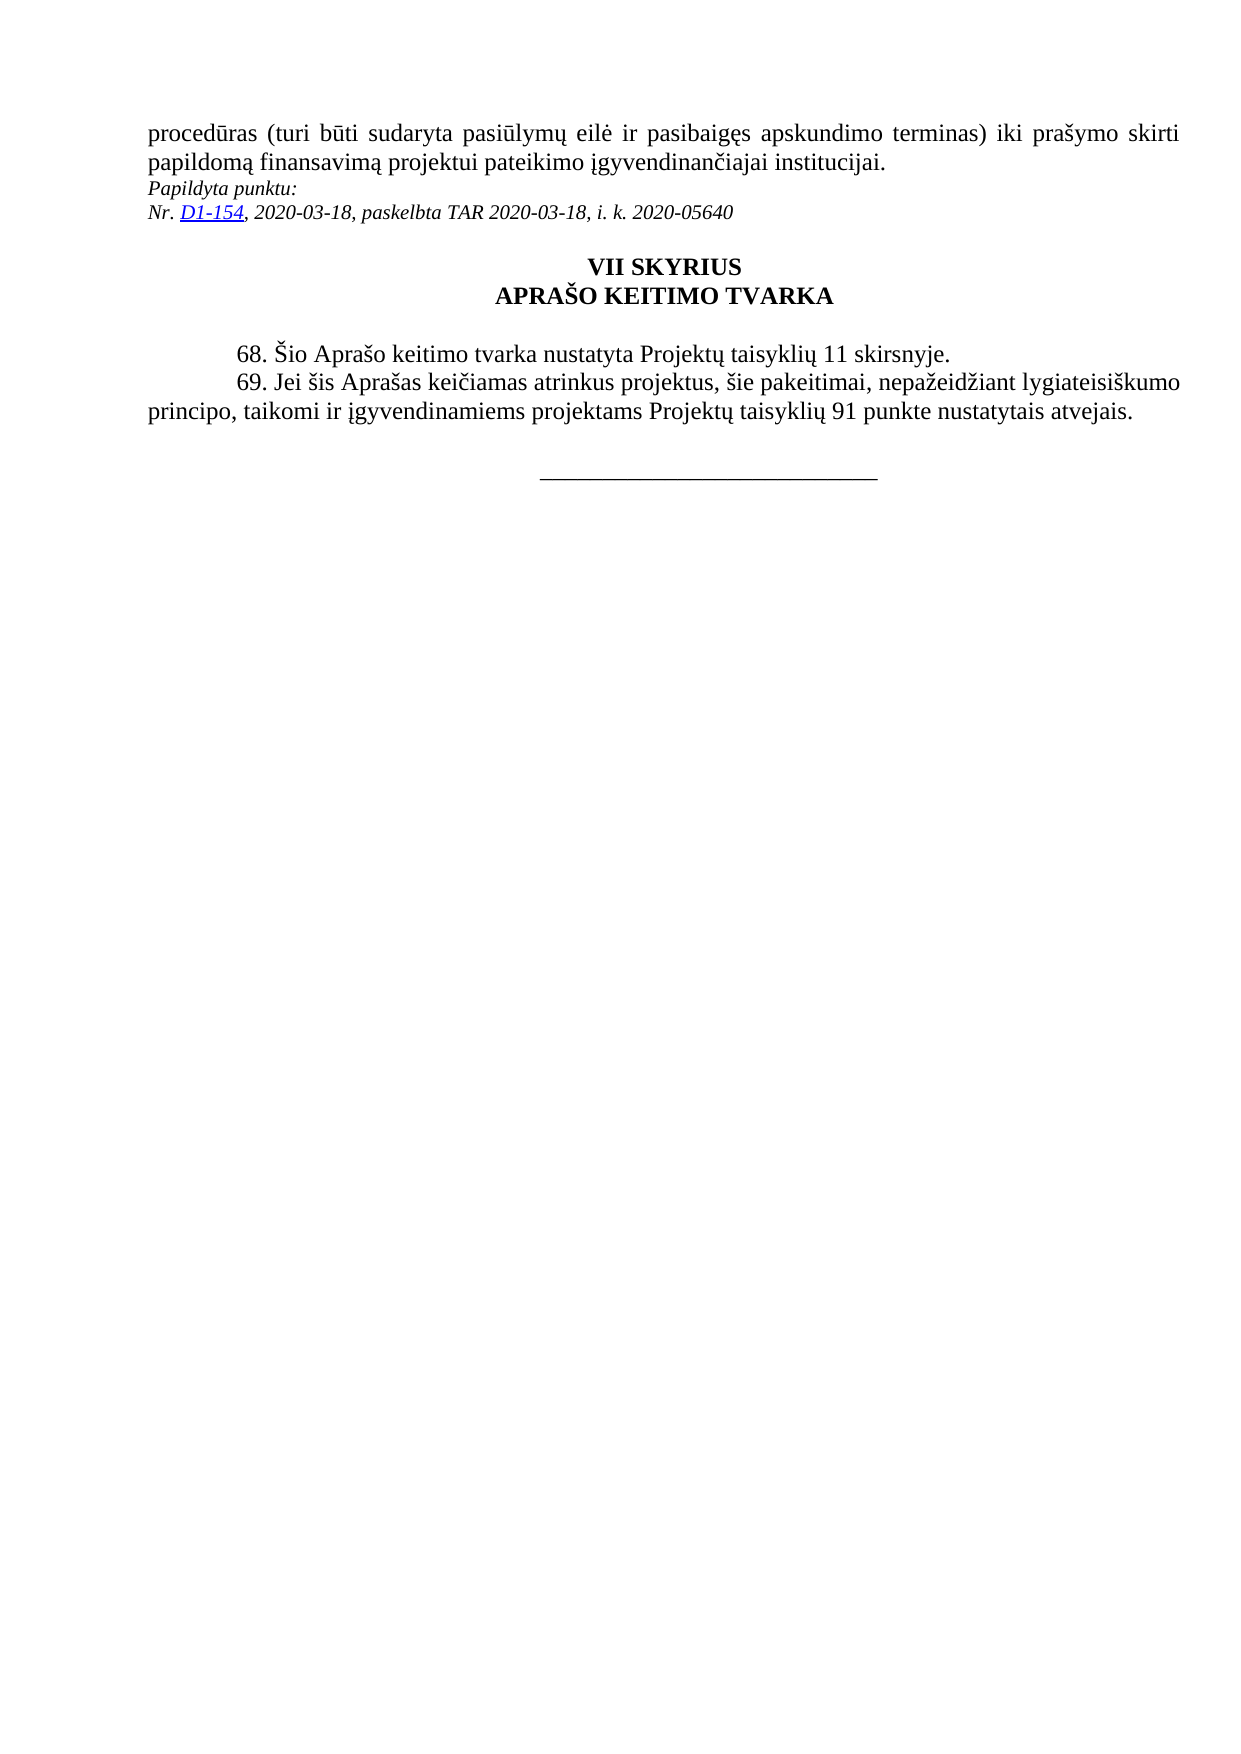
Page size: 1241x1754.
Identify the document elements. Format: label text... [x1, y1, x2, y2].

text 68. Šio Aprašo keitimo tvarka nustatyta Projektų taisyklių 11 skirsnyje. [148, 339, 1181, 367]
text Papildyta punktu: [148, 176, 1181, 200]
text procedūras (turi būti sudaryta pasiūlymų eilė ir pasibaigęs apskundimo terminas) iki prašymo skirti papildomą finansavimą projektui pateikimo įgyvendinančiajai institucijai. [148, 118, 1181, 176]
text ___________________________ [148, 454, 1181, 482]
text VII SKYRIUS [148, 252, 1181, 281]
text 69. Jei šis Aprašas keičiamas atrinkus projektus, šie pakeitimai, nepažeidžiant lygiateisiškumo principo, taikomi ir įgyvendinamiems projektams Projektų taisyklių 91 punkte nustatytais atvejais. [148, 367, 1181, 425]
text APRAŠO KEITIMO TVARKA [148, 281, 1181, 310]
text Nr. D1-154, 2020-03-18, paskelbta TAR 2020-03-18, i. k. 2020-05640 [148, 200, 1181, 224]
